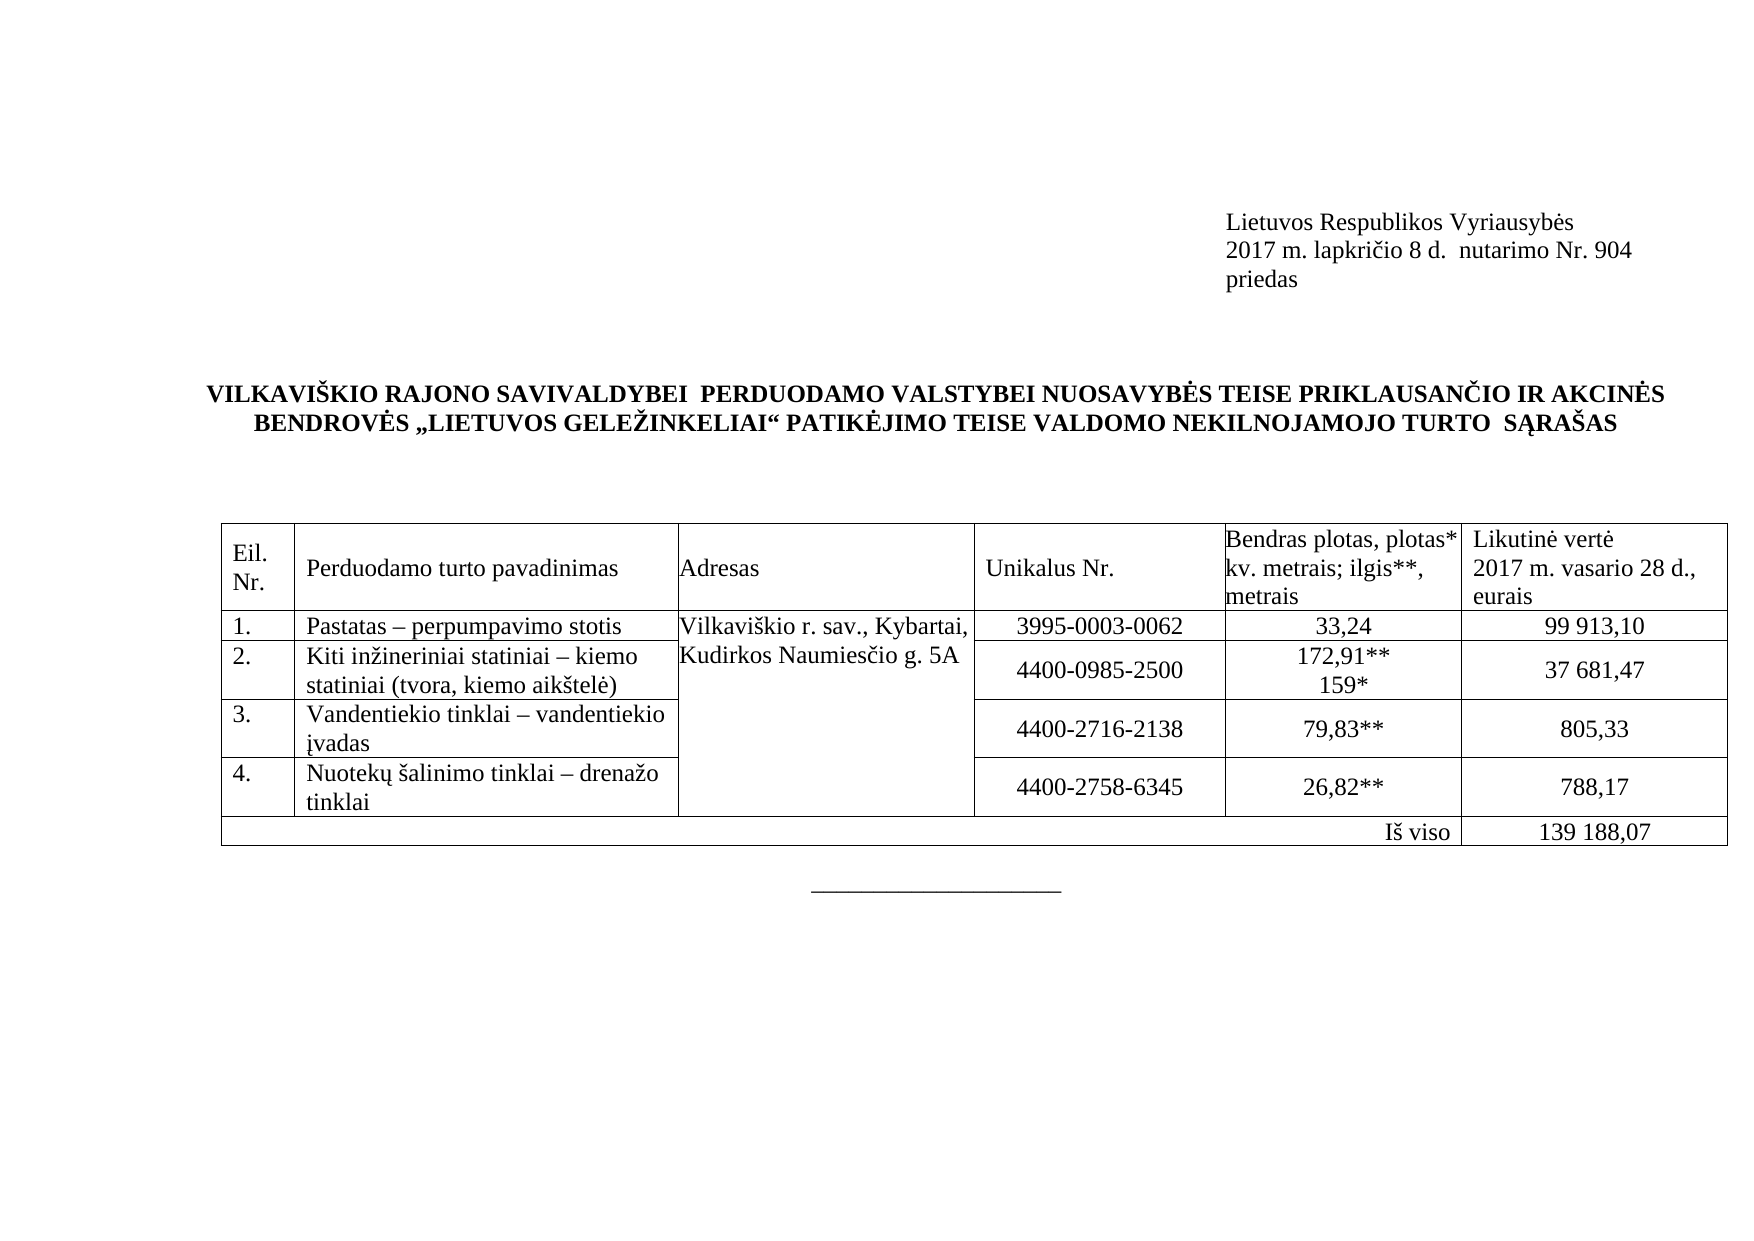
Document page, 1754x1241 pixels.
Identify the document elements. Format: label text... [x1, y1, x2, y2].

table_cell 3995-0003-0062 [975, 611, 1225, 640]
table_cell 172,91** 159* [1226, 641, 1461, 698]
table_cell 79,83** [1226, 700, 1461, 757]
table_header Bendras plotas, plotas* kv. metrais; ilgis**, metrais [1226, 524, 1461, 610]
table_header Adresas [679, 524, 974, 610]
table_cell Vilkaviškio r. sav., Kybartai, Kudirkos Naumiesčio g. 5A [679, 611, 974, 816]
table_header Likutinė vertė 2017 m. vasario 28 d., eurais [1462, 524, 1727, 610]
table_cell 99 913,10 [1462, 611, 1727, 640]
table_cell 788,17 [1462, 758, 1727, 816]
table_cell 33,24 [1226, 611, 1461, 640]
table_header Unikalus Nr. [975, 524, 1225, 610]
table_cell 139 188,07 [1462, 817, 1727, 845]
table_cell 3. [222, 700, 294, 757]
table_cell 805,33 [1462, 700, 1727, 757]
table_header Eil. Nr. [222, 524, 294, 610]
table_cell 4400-0985-2500 [975, 641, 1225, 698]
table_cell Kiti inžineriniai statiniai – kiemo statiniai (tvora, kiemo aikštelė) [295, 641, 678, 698]
text –––––––––––––––––––– [177, 875, 1695, 904]
table_cell 4. [222, 758, 294, 816]
table_cell 37 681,47 [1462, 641, 1727, 698]
table_cell 1. [222, 611, 294, 640]
table_cell Vandentiekio tinklai – vandentiekio įvadas [295, 700, 678, 757]
table_cell Nuotekų šalinimo tinklai – drenažo tinklai [295, 758, 678, 816]
text Lietuvos Respublikos Vyriausybės 2017 m. lapkričio 8 d. nutarimo Nr. 904 priedas [1226, 207, 1695, 293]
table_cell 4400-2758-6345 [975, 758, 1225, 816]
table_cell Pastatas – perpumpavimo stotis [295, 611, 678, 640]
table_cell 4400-2716-2138 [975, 700, 1225, 757]
table_cell Iš viso [222, 817, 1461, 845]
table_cell 2. [222, 641, 294, 698]
table_cell 26,82** [1226, 758, 1461, 816]
text VILKAVIŠKIO RAJONO SAVIVALDYBEI PERDUODAMO VALSTYBEI NUOSAVYBĖS TEISE PRIKLAUSANČIO IR AKCINĖS BENDROVĖS „LIETUVOS GELEŽINKELIAI“ PATIKĖJIMO TEISE VALDOMO NEKILNOJAMOJO TURTO SĄRAŠAS [177, 379, 1695, 437]
table_header Perduodamo turto pavadinimas [295, 524, 678, 610]
